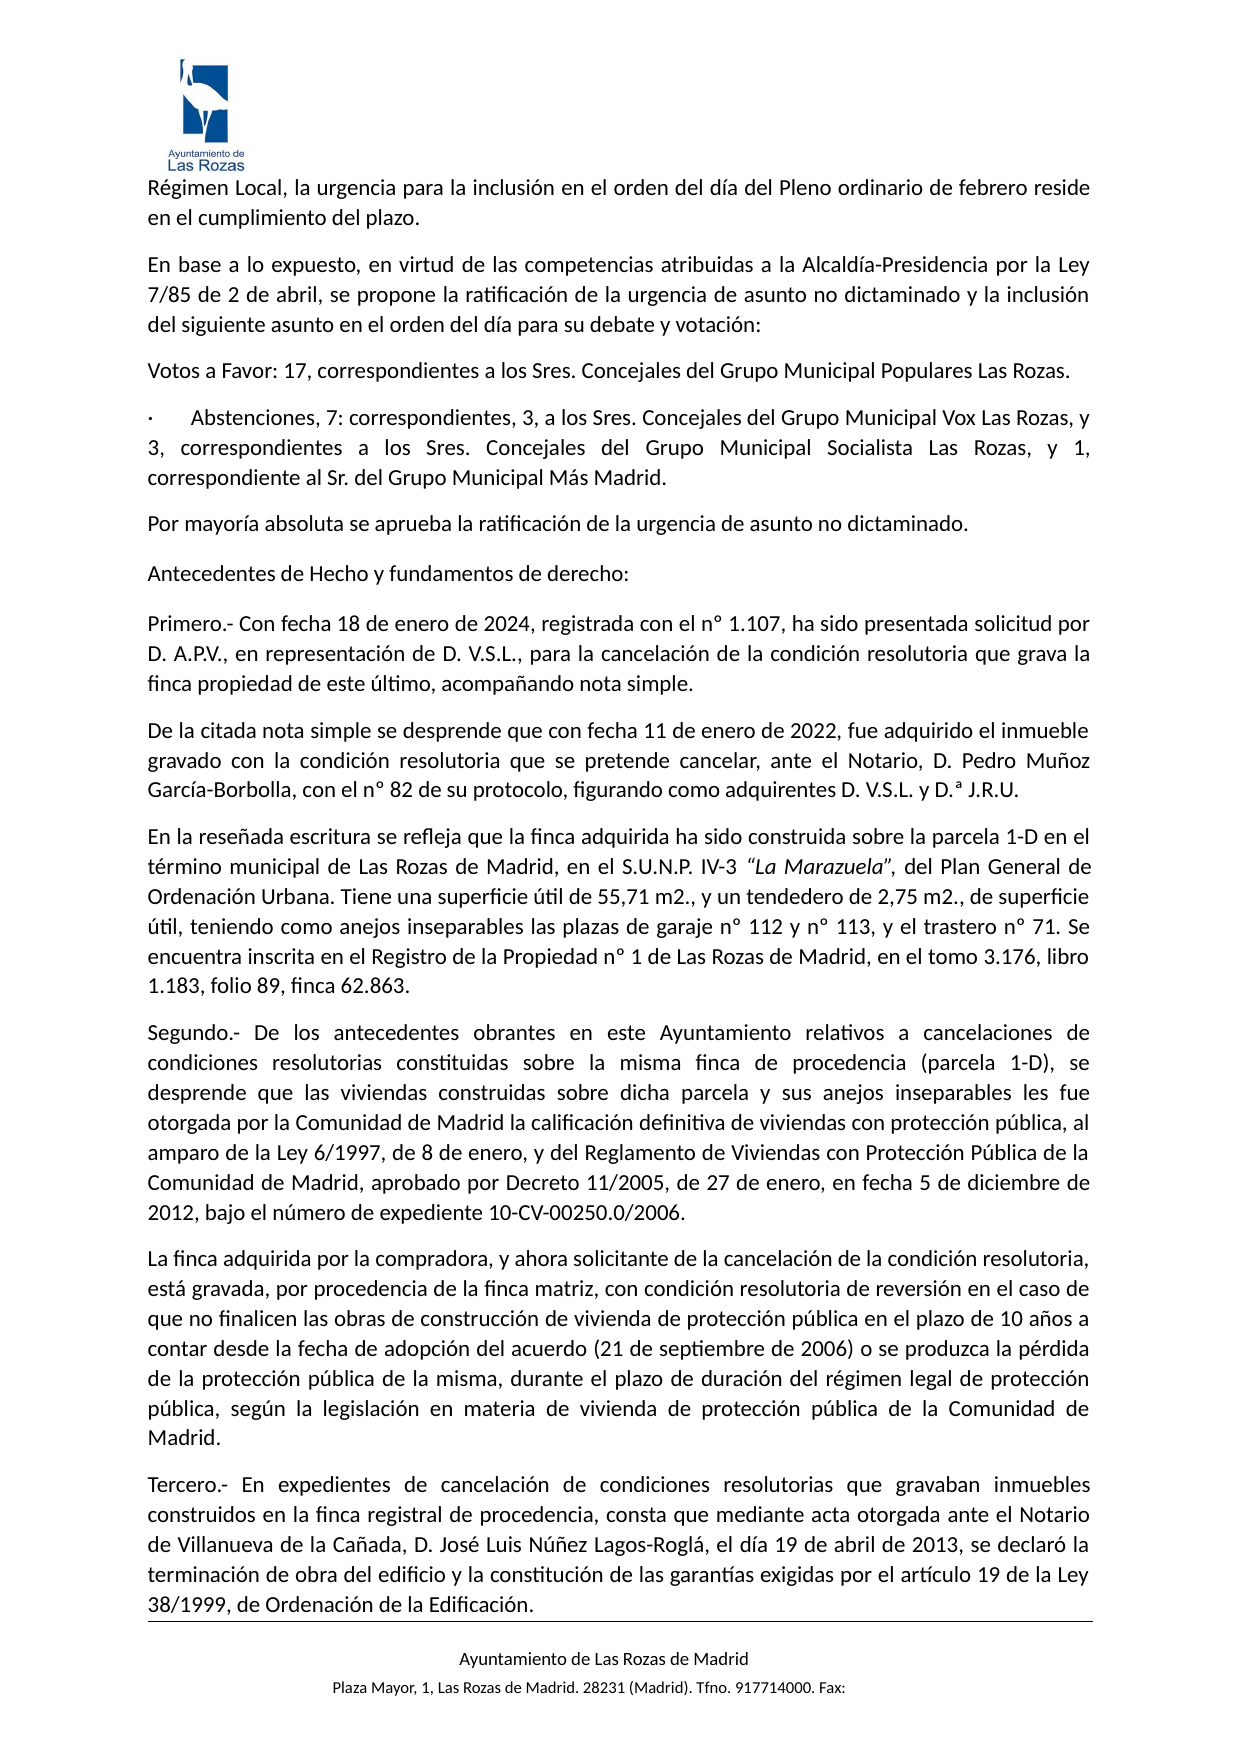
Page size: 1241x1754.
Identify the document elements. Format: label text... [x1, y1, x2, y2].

text Régimen Local, la urgencia para la inclusión en el orden del día del Pleno ordinario de febrero reside en el cumplimiento del plazo. [147, 173, 1092, 231]
text Segundo.- De los antecedentes obrantes en este Ayuntamiento relativos a cancelaciones de condiciones resolutorias constituidas sobre la misma finca de procedencia (parcela 1-D), se desprende que las viviendas construidas sobre dicha parcela y sus anejos inseparables les fue otorgada por la Comunidad de Madrid la calificación definitiva de viviendas con protección pública, al amparo de la Ley 6/1997, de 8 de enero, y del Reglamento de Viviendas con Protección Pública de la Comunidad de Madrid, aprobado por Decreto 11/2005, de 27 de enero, en fecha 5 de diciembre de 2012, bajo el número de expediente 10-CV-00250.0/2006. [147, 1018, 1092, 1226]
text En base a lo expuesto, en virtud de las competencias atribuidas a la Alcaldía-Presidencia por la Ley 7/85 de 2 de abril, se propone la ratificación de la urgencia de asunto no dictaminado y la inclusión del siguiente asunto en el orden del día para su debate y votación: [147, 250, 1092, 338]
text Por mayoría absoluta se aprueba la ratificación de la urgencia de asunto no dictaminado. [147, 509, 1092, 537]
text De la citada nota simple se desprende que con fecha 11 de enero de 2022, fue adquirido el inmueble gravado con la condición resolutoria que se pretende cancelar, ante el Notario, D. Pedro Muñoz García-Borbolla, con el nº 82 de su protocolo, figurando como adquirentes D. V.S.L. y D.ª J.R.U. [147, 716, 1092, 804]
text La finca adquirida por la compradora, y ahora solicitante de la cancelación de la condición resolutoria, está gravada, por procedencia de la finca matriz, con condición resolutoria de reversión en el caso de que no finalicen las obras de construcción de vivienda de protección pública en el plazo de 10 años a contar desde la fecha de adopción del acuerdo (21 de septiembre de 2006) o se produzca la pérdida de la protección pública de la misma, durante el plazo de duración del régimen legal de protección pública, según la legislación en materia de vivienda de protección pública de la Comunidad de Madrid. [147, 1244, 1092, 1452]
text Tercero.- En expedientes de cancelación de condiciones resolutorias que gravaban inmuebles construidos en la finca registral de procedencia, consta que mediante acta otorgada ante el Notario de Villanueva de la Cañada, D. José Luis Núñez Lagos-Roglá, el día 19 de abril de 2013, se declaró la terminación de obra del edificio y la constitución de las garantías exigidas por el artículo 19 de la Ley 38/1999, de Ordenación de la Edificación. [147, 1470, 1092, 1618]
text Votos a Favor: 17, correspondientes a los Sres. Concejales del Grupo Municipal Populares Las Rozas. [147, 356, 1092, 384]
text Primero.- Con fecha 18 de enero de 2024, registrada con el nº 1.107, ha sido presentada solicitud por D. A.P.V., en representación de D. V.S.L., para la cancelación de la condición resolutoria que grava la finca propiedad de este último, acompañando nota simple. [147, 609, 1092, 697]
text · Abstenciones, 7: correspondientes, 3, a los Sres. Concejales del Grupo Municipal Vox Las Rozas, y 3, correspondientes a los Sres. Concejales del Grupo Municipal Socialista Las Rozas, y 1, correspondiente al Sr. del Grupo Municipal Más Madrid. [147, 403, 1092, 491]
text Antecedentes de Hecho y fundamentos de derecho: [147, 559, 1092, 587]
text En la reseñada escritura se refleja que la finca adquirida ha sido construida sobre la parcela 1-D en el término municipal de Las Rozas de Madrid, en el S.U.N.P. IV-3 “La Marazuela”, del Plan General de Ordenación Urbana. Tiene una superficie útil de 55,71 m2., y un tendedero de 2,75 m2., de superficie útil, teniendo como anejos inseparables las plazas de garaje nº 112 y nº 113, y el trastero nº 71. Se encuentra inscrita en el Registro de la Propiedad nº 1 de Las Rozas de Madrid, en el tomo 3.176, libro 1.183, folio 89, finca 62.863. [147, 822, 1092, 1000]
